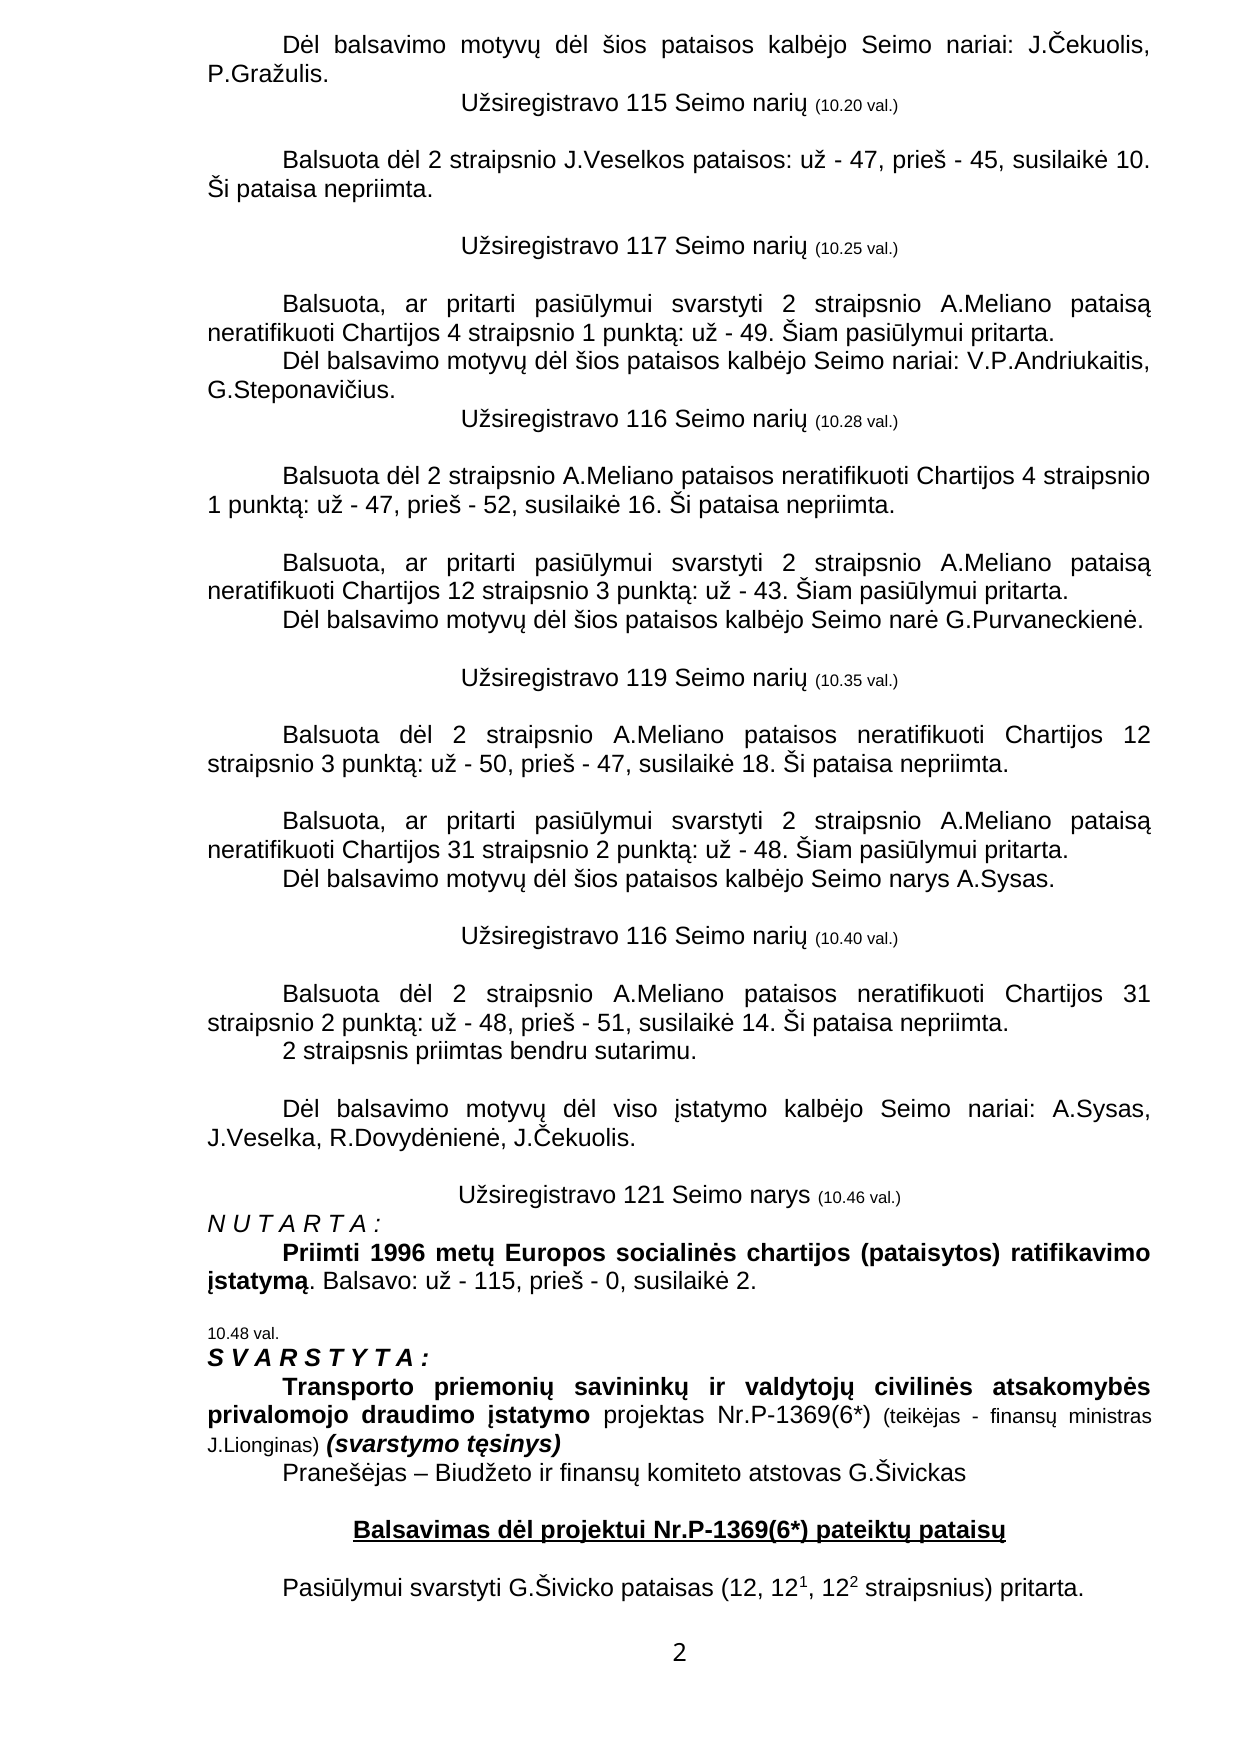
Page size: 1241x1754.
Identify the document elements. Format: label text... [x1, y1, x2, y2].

text 2 straipsnis priimtas bendru sutarimu. [207, 1036, 1152, 1065]
text Transporto priemonių savininkų ir valdytojų civilinės atsakomybės privalomojo draudimo įstatymo projektas Nr.P-1369(6*) (teikėjas - finansų ministras J.Lionginas) (svarstymo tęsinys) [207, 1372, 1152, 1458]
text N U T A R T A : [207, 1209, 1152, 1237]
text Užsiregistravo 116 Seimo narių (10.28 val.) [207, 404, 1152, 432]
text Užsiregistravo 117 Seimo narių (10.25 val.) [207, 231, 1152, 260]
text Balsuota, ar pritarti pasiūlymui svarstyti 2 straipsnio A.Meliano pataisą neratifikuoti Chartijos 31 straipsnio 2 punktą: už - 48. Šiam pasiūlymui pritarta. [207, 806, 1152, 864]
text Pranešėjas – Biudžeto ir finansų komiteto atstovas G.Šivickas [207, 1458, 1152, 1487]
text Dėl balsavimo motyvų dėl šios pataisos kalbėjo Seimo narė G.Purvaneckienė. [207, 605, 1152, 634]
text 10.48 val. [207, 1324, 1152, 1343]
text Dėl balsavimo motyvų dėl šios pataisos kalbėjo Seimo narys A.Sysas. [207, 864, 1152, 892]
text Balsuota dėl 2 straipsnio A.Meliano pataisos neratifikuoti Chartijos 31 straipsnio 2 punktą: už - 48, prieš - 51, susilaikė 14. Ši pataisa nepriimta. [207, 979, 1152, 1036]
text Balsuota dėl 2 straipsnio A.Meliano pataisos neratifikuoti Chartijos 12 straipsnio 3 punktą: už - 50, prieš - 47, susilaikė 18. Ši pataisa nepriimta. [207, 720, 1152, 777]
text Balsuota, ar pritarti pasiūlymui svarstyti 2 straipsnio A.Meliano pataisą neratifikuoti Chartijos 12 straipsnio 3 punktą: už - 43. Šiam pasiūlymui pritarta. [207, 547, 1152, 605]
text Balsuota dėl 2 straipsnio J.Veselkos pataisos: už - 47, prieš - 45, susilaikė 10. Ši pataisa nepriimta. [207, 145, 1152, 202]
text Dėl balsavimo motyvų dėl viso įstatymo kalbėjo Seimo nariai: A.Sysas, J.Veselka, R.Dovydėnienė, J.Čekuolis. [207, 1094, 1152, 1151]
text Užsiregistravo 116 Seimo narių (10.40 val.) [207, 921, 1152, 950]
text Užsiregistravo 115 Seimo narių (10.20 val.) [207, 87, 1152, 116]
text Priimti 1996 metų Europos socialinės chartijos (pataisytos) ratifikavimo įstatymą. Balsavo: už - 115, prieš - 0, susilaikė 2. [207, 1237, 1152, 1295]
text S V A R S T Y T A : [207, 1343, 1152, 1372]
text Užsiregistravo 119 Seimo narių (10.35 val.) [207, 662, 1152, 691]
text Balsuota, ar pritarti pasiūlymui svarstyti 2 straipsnio A.Meliano pataisą neratifikuoti Chartijos 4 straipsnio 1 punktą: už - 49. Šiam pasiūlymui pritarta. [207, 289, 1152, 346]
text Užsiregistravo 121 Seimo narys (10.46 val.) [207, 1180, 1152, 1209]
text Dėl balsavimo motyvų dėl šios pataisos kalbėjo Seimo nariai: V.P.Andriukaitis, G.Steponavičius. [207, 346, 1152, 404]
text Pasiūlymui svarstyti G.Šivicko pataisas (12, 121, 122 straipsnius) pritarta. [207, 1573, 1152, 1602]
text Balsuota dėl 2 straipsnio A.Meliano pataisos neratifikuoti Chartijos 4 straipsnio 1 punktą: už - 47, prieš - 52, susilaikė 16. Ši pataisa nepriimta. [207, 461, 1152, 519]
text Balsavimas dėl projektui Nr.P-1369(6*) pateiktų pataisų [207, 1515, 1152, 1544]
text Dėl balsavimo motyvų dėl šios pataisos kalbėjo Seimo nariai: J.Čekuolis, P.Gražulis. [207, 30, 1152, 87]
